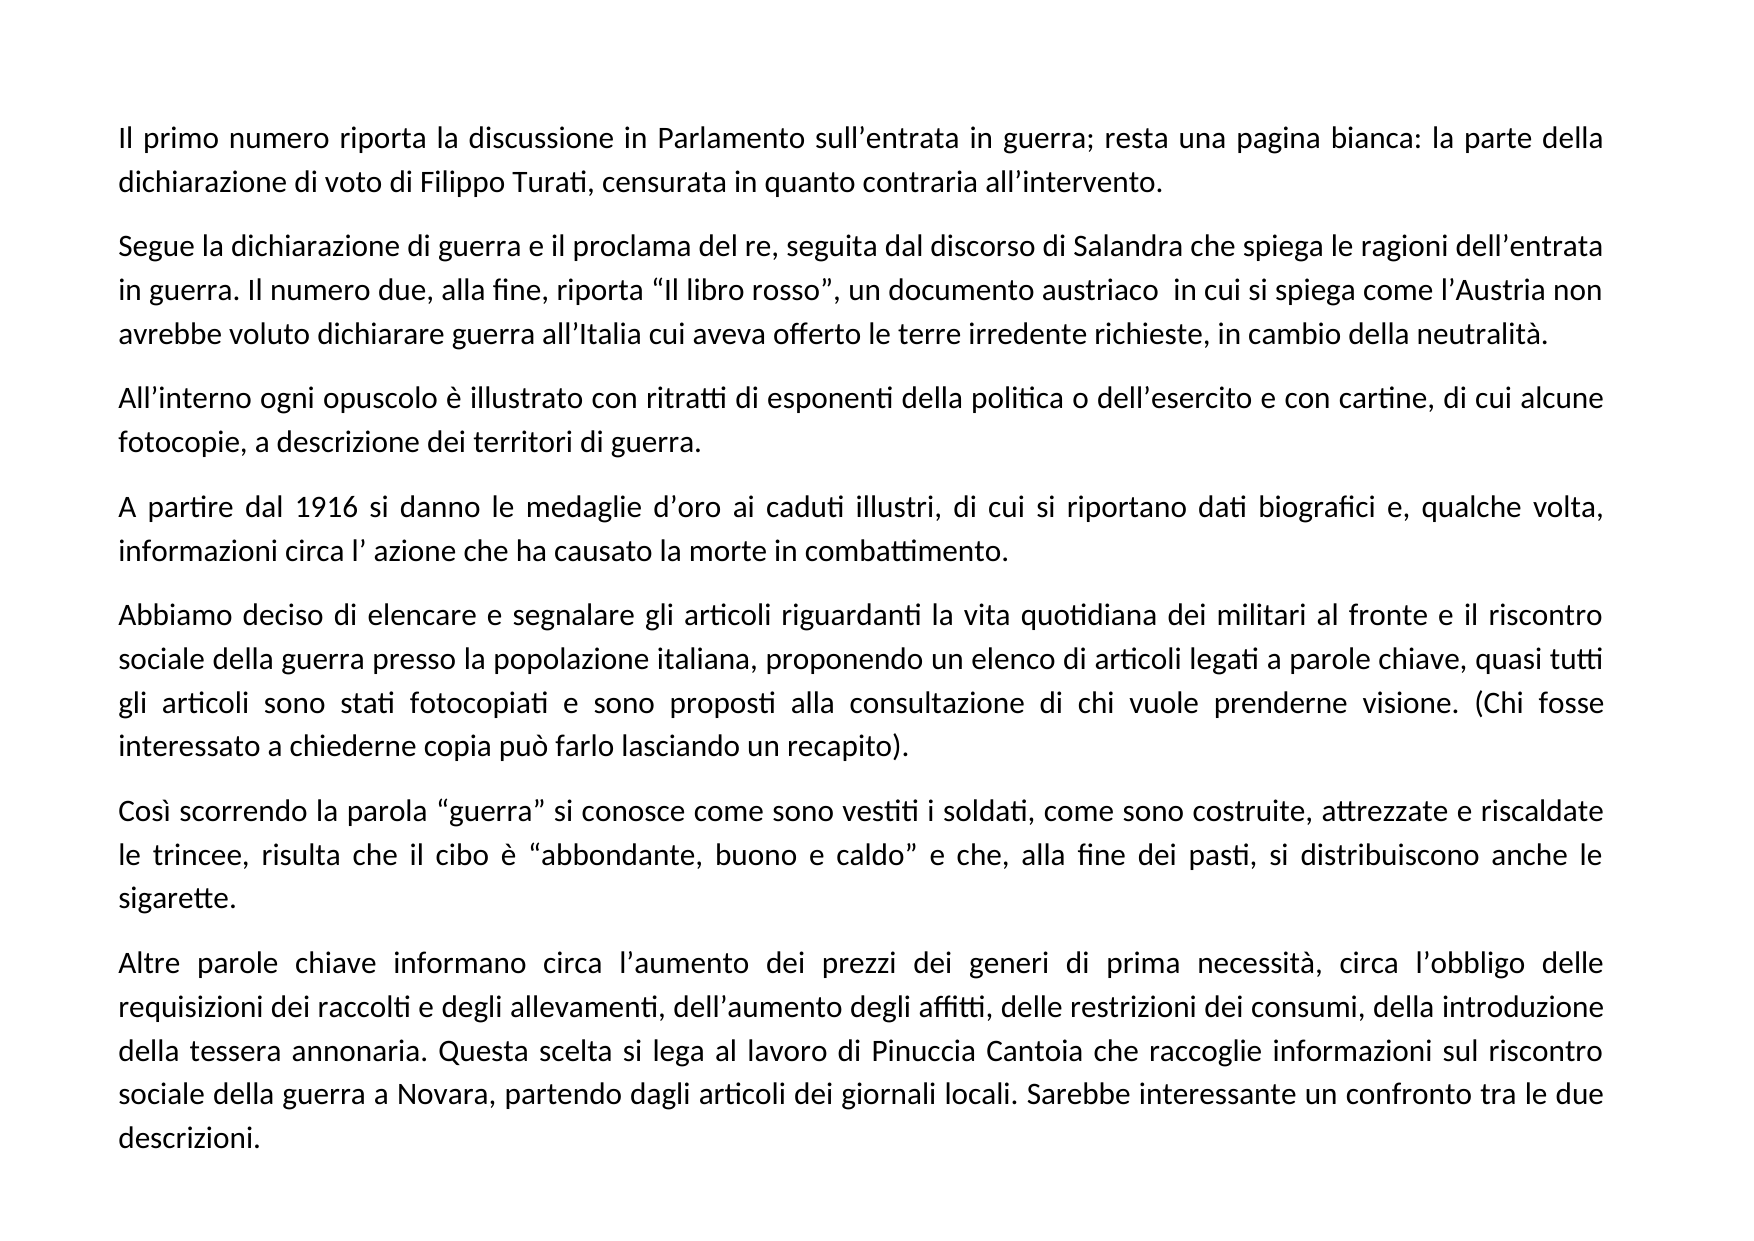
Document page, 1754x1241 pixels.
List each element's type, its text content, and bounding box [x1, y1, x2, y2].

text A partire dal 1916 si danno le medaglie d’oro ai caduti illustri, di cui si riportano dati biografici e, qualche volta, informazioni circa l’ azione che ha causato la morte in combattimento. [118, 487, 1606, 569]
text Il primo numero riporta la discussione in Parlamento sull’entrata in guerra; resta una pagina bianca: la parte della dichiarazione di voto di Filippo Turati, censurata in quanto contraria all’intervento. [118, 118, 1606, 200]
text Abbiamo deciso di elencare e segnalare gli articoli riguardanti la vita quotidiana dei militari al fronte e il riscontro sociale della guerra presso la popolazione italiana, proponendo un elenco di articoli legati a parole chiave, quasi tutti gli articoli sono stati fotocopiati e sono proposti alla consultazione di chi vuole prenderne visione. (Chi fosse interessato a chiederne copia può farlo lasciando un recapito). [118, 595, 1606, 764]
text All’interno ogni opuscolo è illustrato con ritratti di esponenti della politica o dell’esercito e con cartine, di cui alcune fotocopie, a descrizione dei territori di guerra. [118, 378, 1606, 460]
text Così scorrendo la parola “guerra” si conosce come sono vestiti i soldati, come sono costruite, attrezzate e riscaldate le trincee, risulta che il cibo è “abbondante, buono e caldo” e che, alla fine dei pasti, si distribuiscono anche le sigarette. [118, 791, 1606, 917]
text Altre parole chiave informano circa l’aumento dei prezzi dei generi di prima necessità, circa l’obbligo delle requisizioni dei raccolti e degli allevamenti, dell’aumento degli affitti, delle restrizioni dei consumi, della introduzione della tessera annonaria. Questa scelta si lega al lavoro di Pinuccia Cantoia che raccoglie informazioni sul riscontro sociale della guerra a Novara, partendo dagli articoli dei giornali locali. Sarebbe interessante un confronto tra le due descrizioni. [118, 943, 1606, 1156]
text Segue la dichiarazione di guerra e il proclama del re, seguita dal discorso di Salandra che spiega le ragioni dell’entrata in guerra. Il numero due, alla fine, riporta “Il libro rosso”, un documento austriaco in cui si spiega come l’Austria non avrebbe voluto dichiarare guerra all’Italia cui aveva offerto le terre irredente richieste, in cambio della neutralità. [118, 226, 1606, 352]
